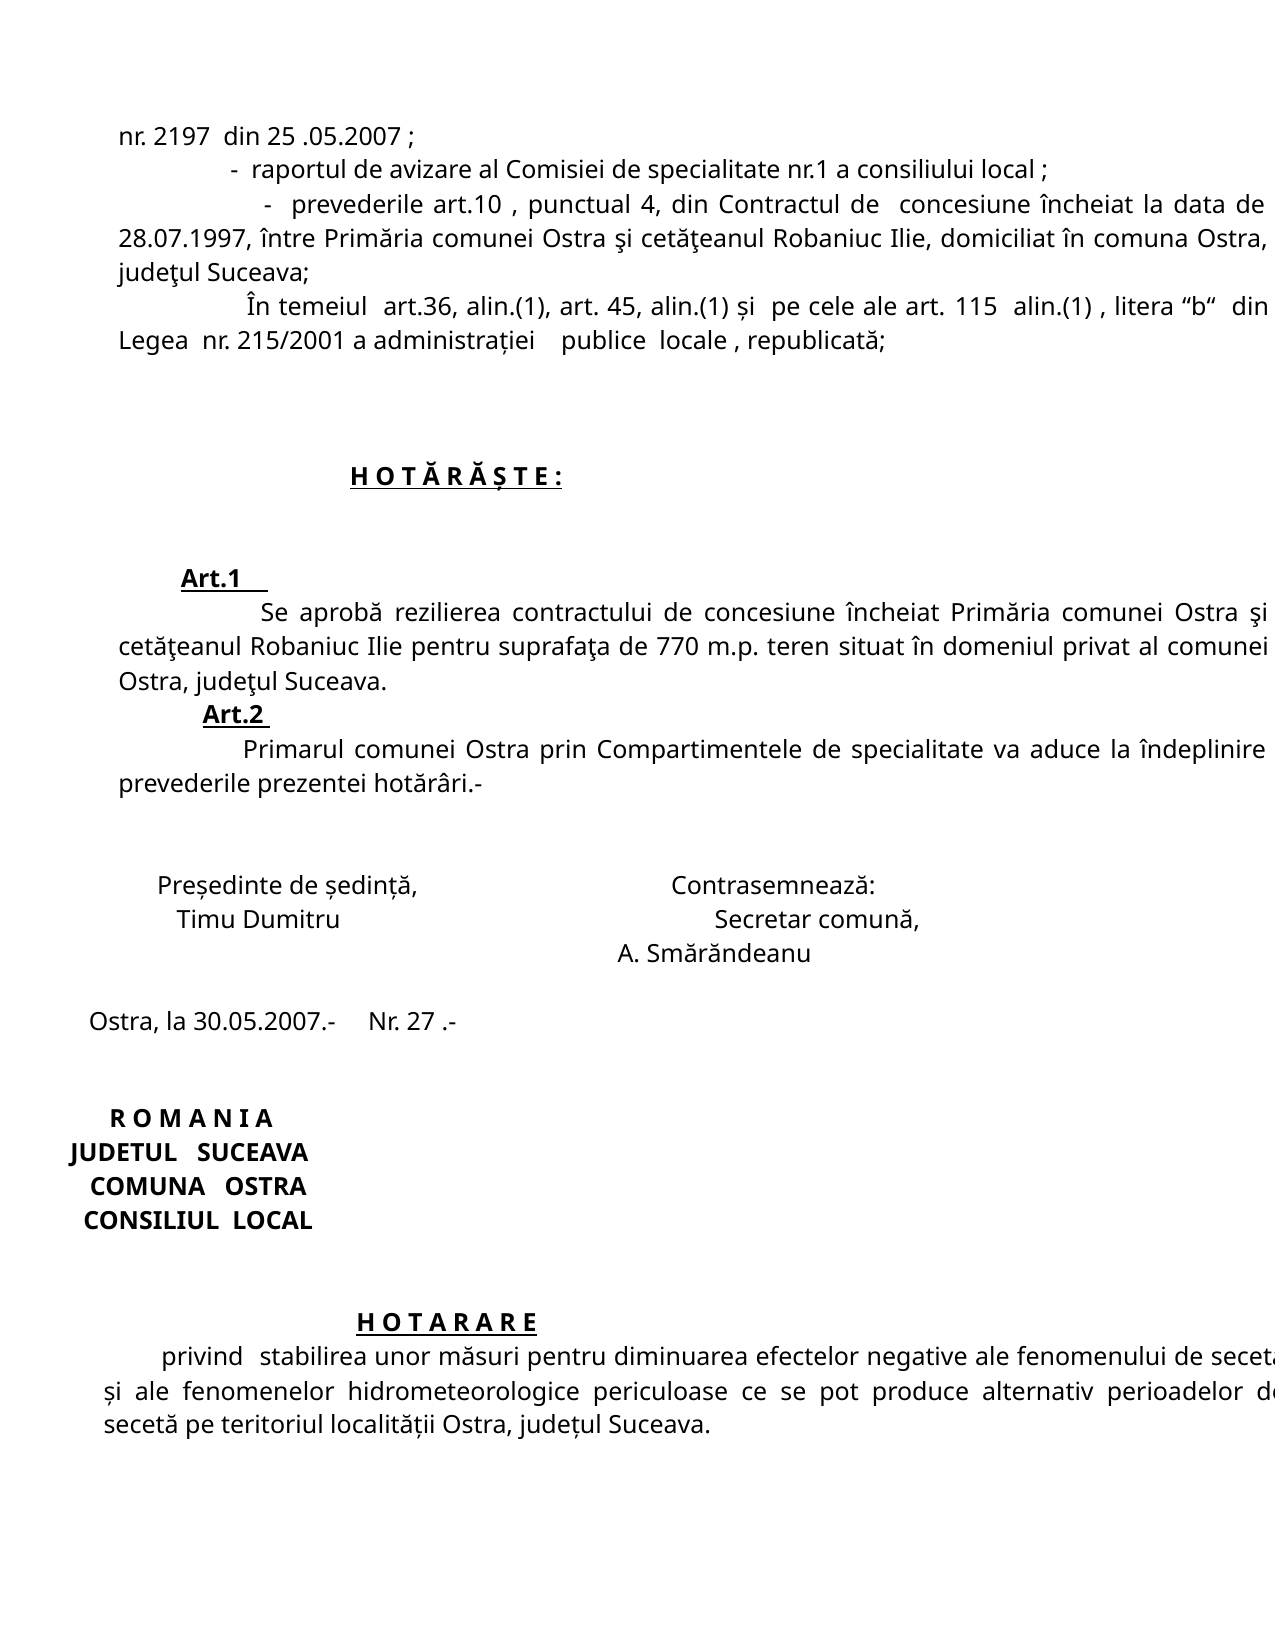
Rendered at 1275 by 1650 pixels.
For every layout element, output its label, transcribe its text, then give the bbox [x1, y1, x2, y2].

text - prevederile art.10 , punctual 4, din Contractul de concesiune încheiat la data de 28.07.1997, între Primăria comunei Ostra şi cetăţeanul Robaniuc Ilie, domiciliat în comuna Ostra, judeţul Suceava; [118, 186, 1269, 288]
text Art.2 [118, 697, 1269, 731]
text Se aprobă rezilierea contractului de concesiune încheiat Primăria comunei Ostra şi cetăţeanul Robaniuc Ilie pentru suprafaţa de 770 m.p. teren situat în domeniul privat al comunei Ostra, judeţul Suceava. [118, 595, 1269, 697]
subtitle JUDETUL SUCEAVA [44, 1135, 1275, 1169]
text Preşedinte de şedinţă, Contrasemnează: [118, 867, 1275, 902]
text Ostra, la 30.05.2007.- Nr. 27 .- [88, 1004, 1275, 1038]
text H O T Ă R Ă Ş T E : [44, 459, 1269, 493]
text Timu Dumitru Secretar comună, [118, 902, 1275, 936]
text În temeiul art.36, alin.(1), art. 45, alin.(1) şi pe cele ale art. 115 alin.(1) , litera “b“ din Legea nr. 215/2001 a administraţiei publice locale , republicată; [103, 288, 1269, 357]
text R O M A N I A [44, 1101, 1275, 1135]
text - raportul de avizare al Comisiei de specialitate nr.1 a consiliului local ; [185, 152, 1269, 186]
text Art.1 [44, 561, 1269, 595]
text Primarul comunei Ostra prin Compartimentele de specialitate va aduce la îndeplinire prevederile prezentei hotărâri.- [118, 731, 1269, 799]
text nr. 2197 din 25 .05.2007 ; [118, 118, 1269, 152]
text H O T A R A R E [44, 1305, 1275, 1339]
subtitle COMUNA OSTRA [44, 1169, 1275, 1203]
text privind stabilirea unor măsuri pentru diminuarea efectelor negative ale fenomenului de secetă şi ale fenomenelor hidrometeorologice periculoase ce se pot produce alternativ perioadelor de secetă pe teritoriul localităţii Ostra, judeţul Suceava. [44, 1339, 1275, 1441]
text CONSILIUL LOCAL [44, 1203, 1275, 1237]
text A. Smărăndeanu [118, 936, 1275, 970]
